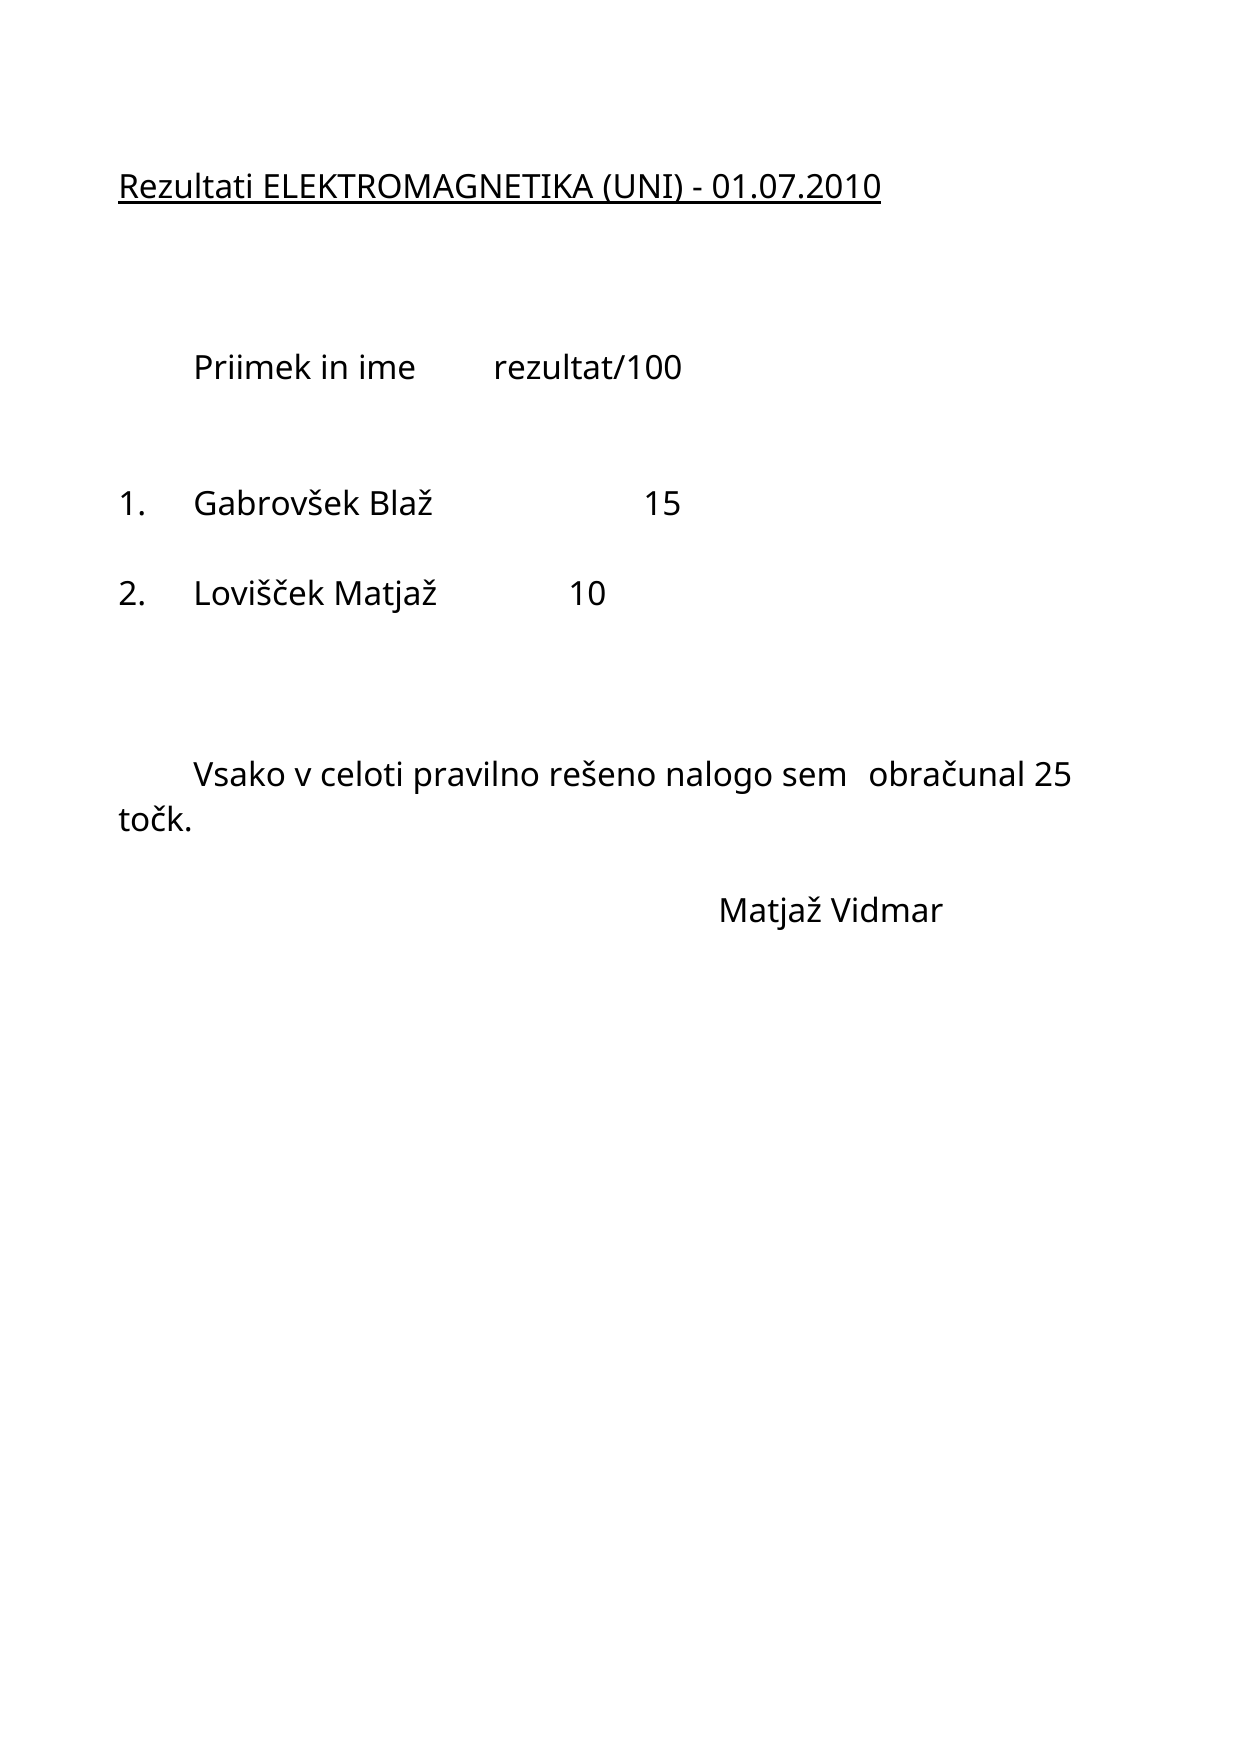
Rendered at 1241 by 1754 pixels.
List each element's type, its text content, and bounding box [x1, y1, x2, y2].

text 1. Gabrovšek Blaž 15 [118, 480, 1122, 525]
text Rezultati ELEKTROMAGNETIKA (UNI) - 01.07.2010 [118, 163, 1122, 208]
text Vsako v celoti pravilno rešeno nalogo sem obračunal 25 točk. [118, 751, 1122, 841]
text Matjaž Vidmar [118, 887, 1122, 932]
text 2. Lovišček Matjaž 10 [118, 570, 1122, 615]
text Priimek in ime rezultat/100 [118, 344, 1122, 389]
